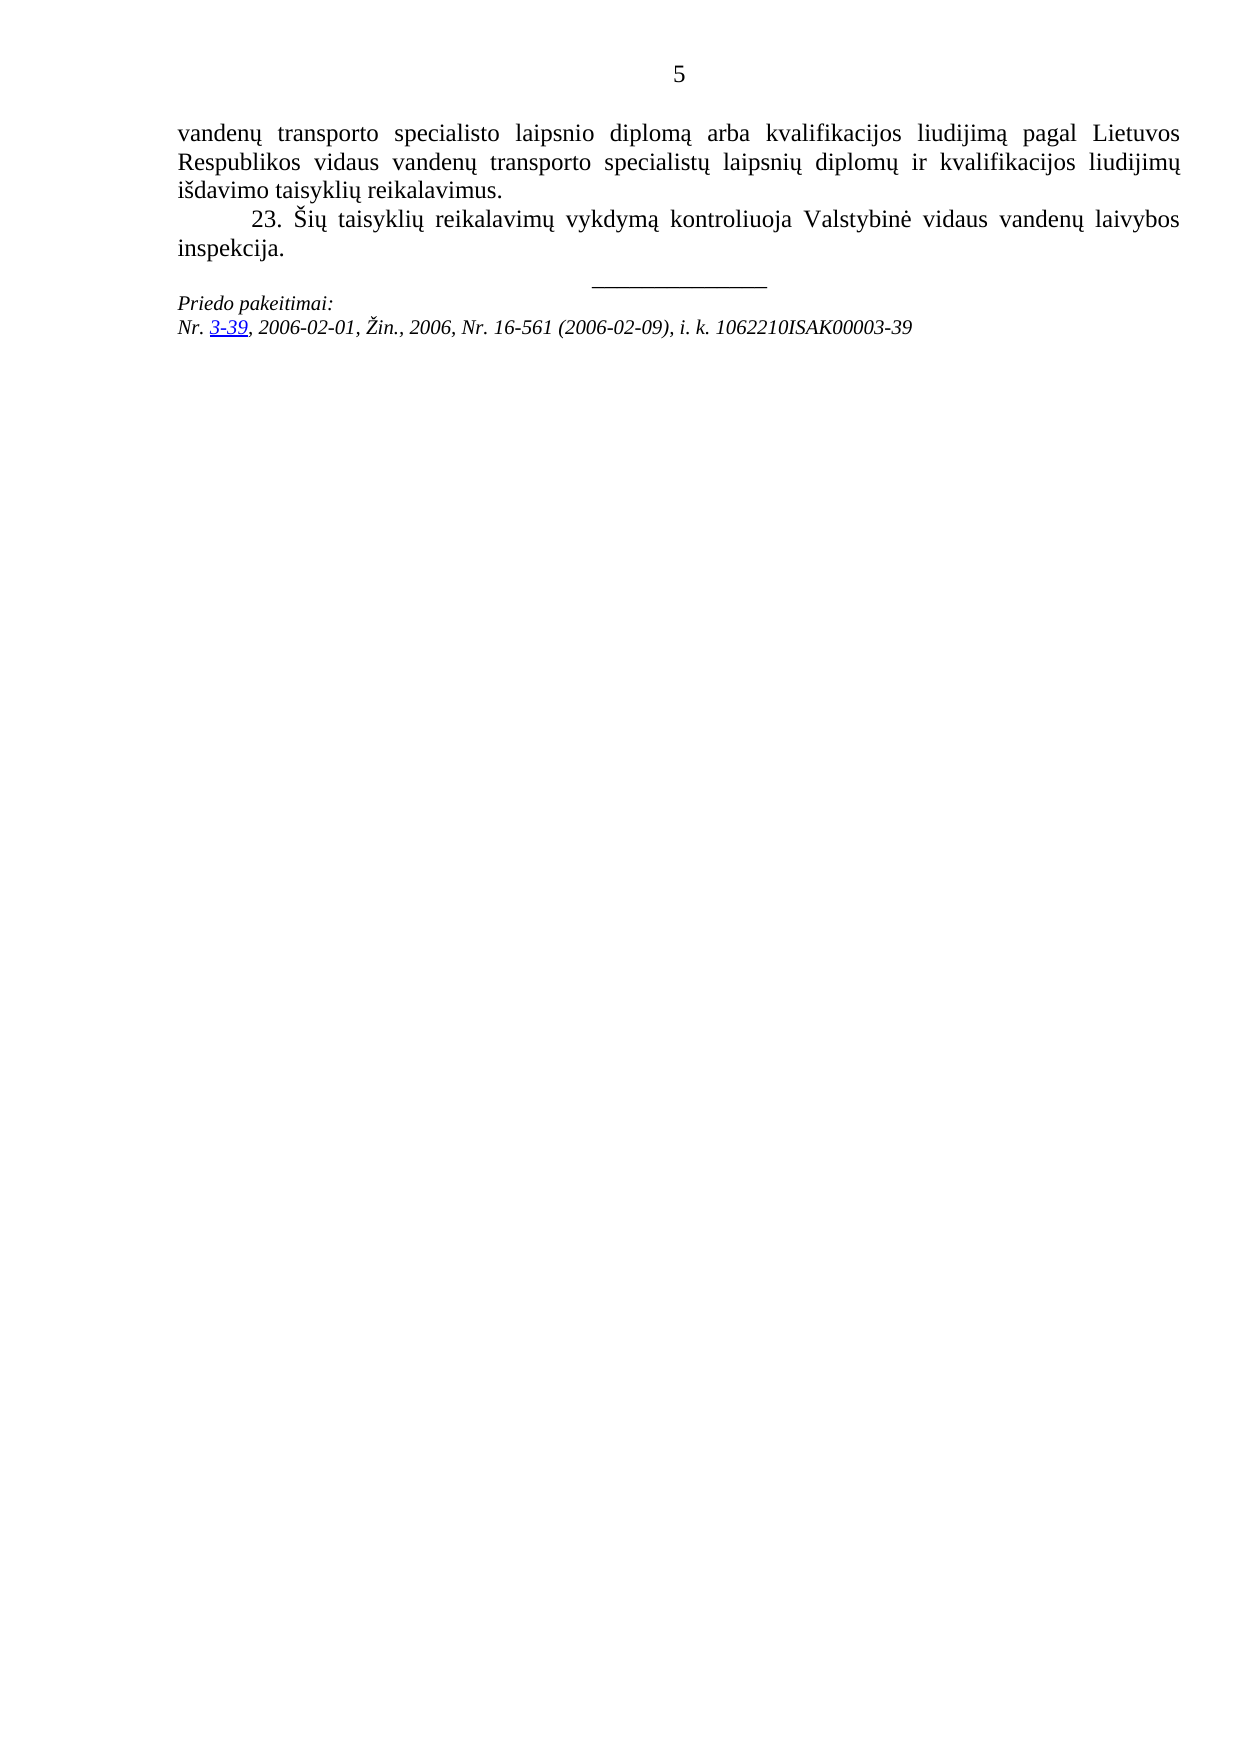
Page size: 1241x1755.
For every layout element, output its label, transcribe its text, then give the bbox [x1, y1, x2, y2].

text ______________ [177, 262, 1181, 291]
text Priedo pakeitimai: [177, 291, 1181, 315]
text 23. Šių taisyklių reikalavimų vykdymą kontroliuoja Valstybinė vidaus vandenų laivybos inspekcija. [177, 204, 1181, 262]
text vandenų transporto specialisto laipsnio diplomą arba kvalifikacijos liudijimą pagal Lietuvos Respublikos vidaus vandenų transporto specialistų laipsnių diplomų ir kvalifikacijos liudijimų išdavimo taisyklių reikalavimus. [177, 118, 1181, 204]
text Nr. 3-39, 2006-02-01, Žin., 2006, Nr. 16-561 (2006-02-09), i. k. 1062210ISAK00003-39 [177, 315, 1181, 339]
